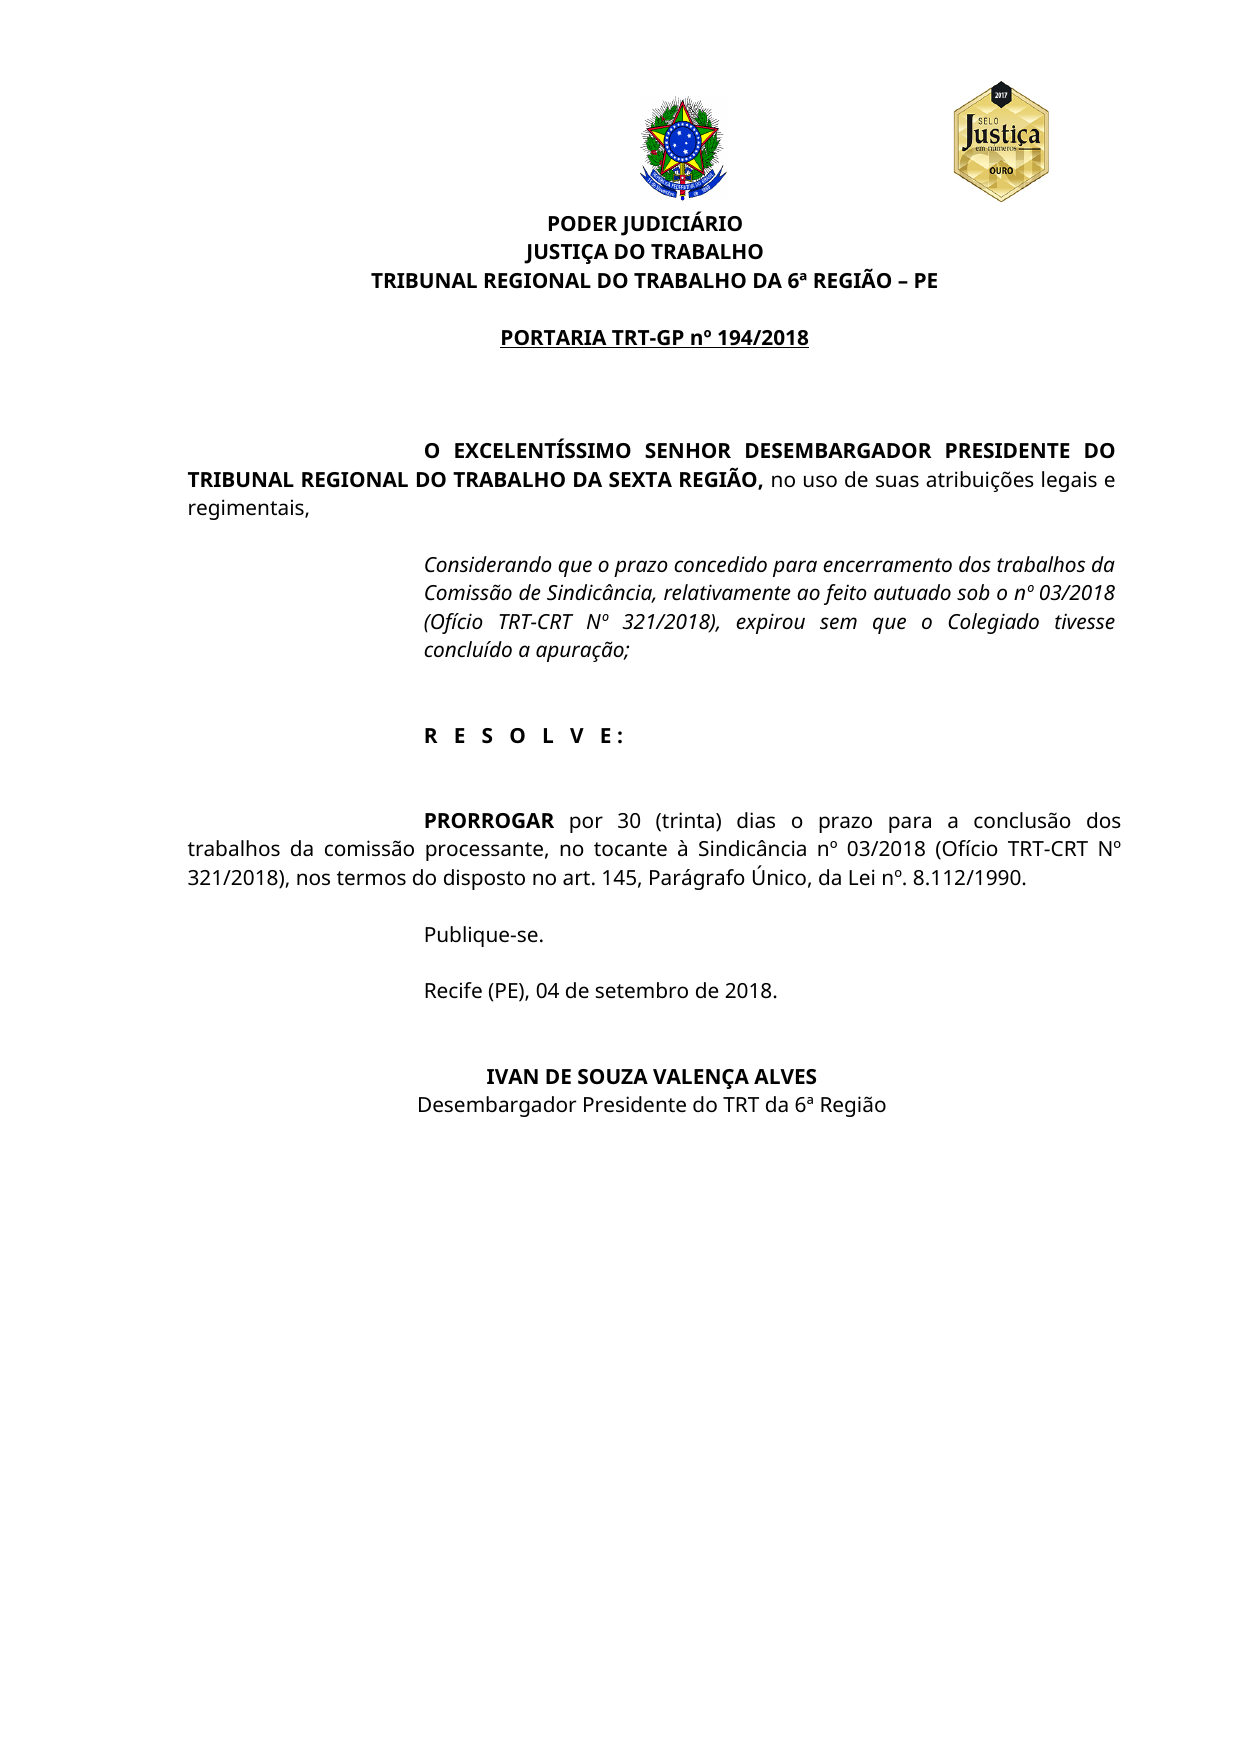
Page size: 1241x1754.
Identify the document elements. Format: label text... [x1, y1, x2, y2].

text PRORROGAR por 30 (trinta) dias o prazo para a conclusão dos trabalhos da comissão processante, no tocante à Sindicância nº 03/2018 (Ofício TRT-CRT Nº 321/2018), nos termos do disposto no art. 145, Parágrafo Único, da Lei nº. 8.112/1990. [187, 806, 1122, 891]
text Recife (PE), 04 de setembro de 2018. [187, 977, 1122, 1005]
text Desembargador Presidente do TRT da 6ª Região [187, 1090, 1116, 1119]
picture [635, 93, 729, 202]
picture [953, 81, 1049, 202]
text R E S O L V E : [187, 721, 1122, 749]
text PORTARIA TRT-GP nº 194/2018 [187, 323, 1122, 351]
text Considerando que o prazo concedido para encerramento dos trabalhos da Comissão de Sindicância, relativamente ao feito autuado sob o nº 03/2018 (Ofício TRT-CRT Nº 321/2018), expirou sem que o Colegiado tivesse concluído a apuração; [423, 550, 1116, 664]
text IVAN DE SOUZA VALENÇA ALVES [187, 1062, 1116, 1090]
text Publique-se. [187, 920, 1122, 948]
text O EXCELENTÍSSIMO SENHOR DESEMBARGADOR PRESIDENTE DO TRIBUNAL REGIONAL DO TRABALHO DA SEXTA REGIÃO, no uso de suas atribuições legais e regimentais, [187, 436, 1116, 522]
